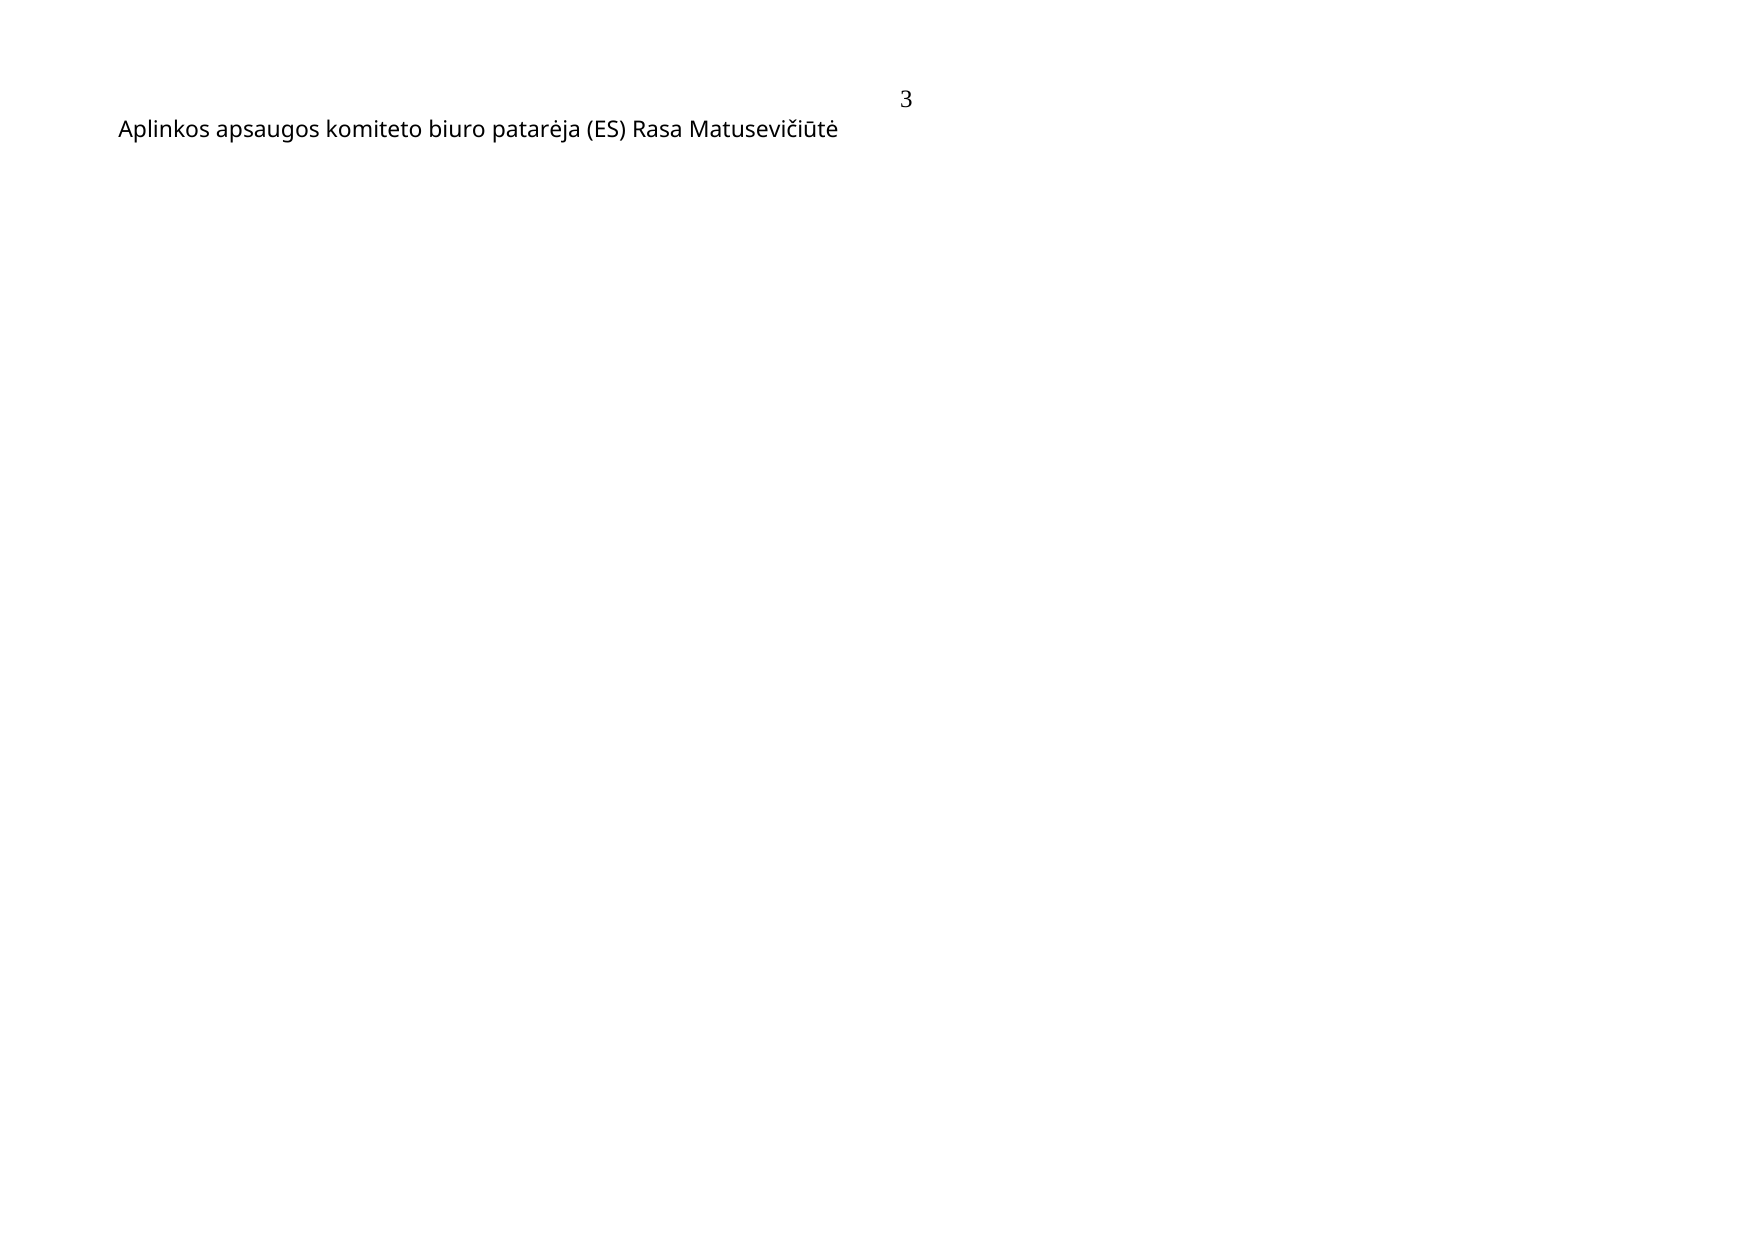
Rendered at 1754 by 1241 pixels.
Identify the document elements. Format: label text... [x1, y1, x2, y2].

text Aplinkos apsaugos komiteto biuro patarėja (ES) Rasa Matusevičiūtė [118, 113, 1694, 144]
